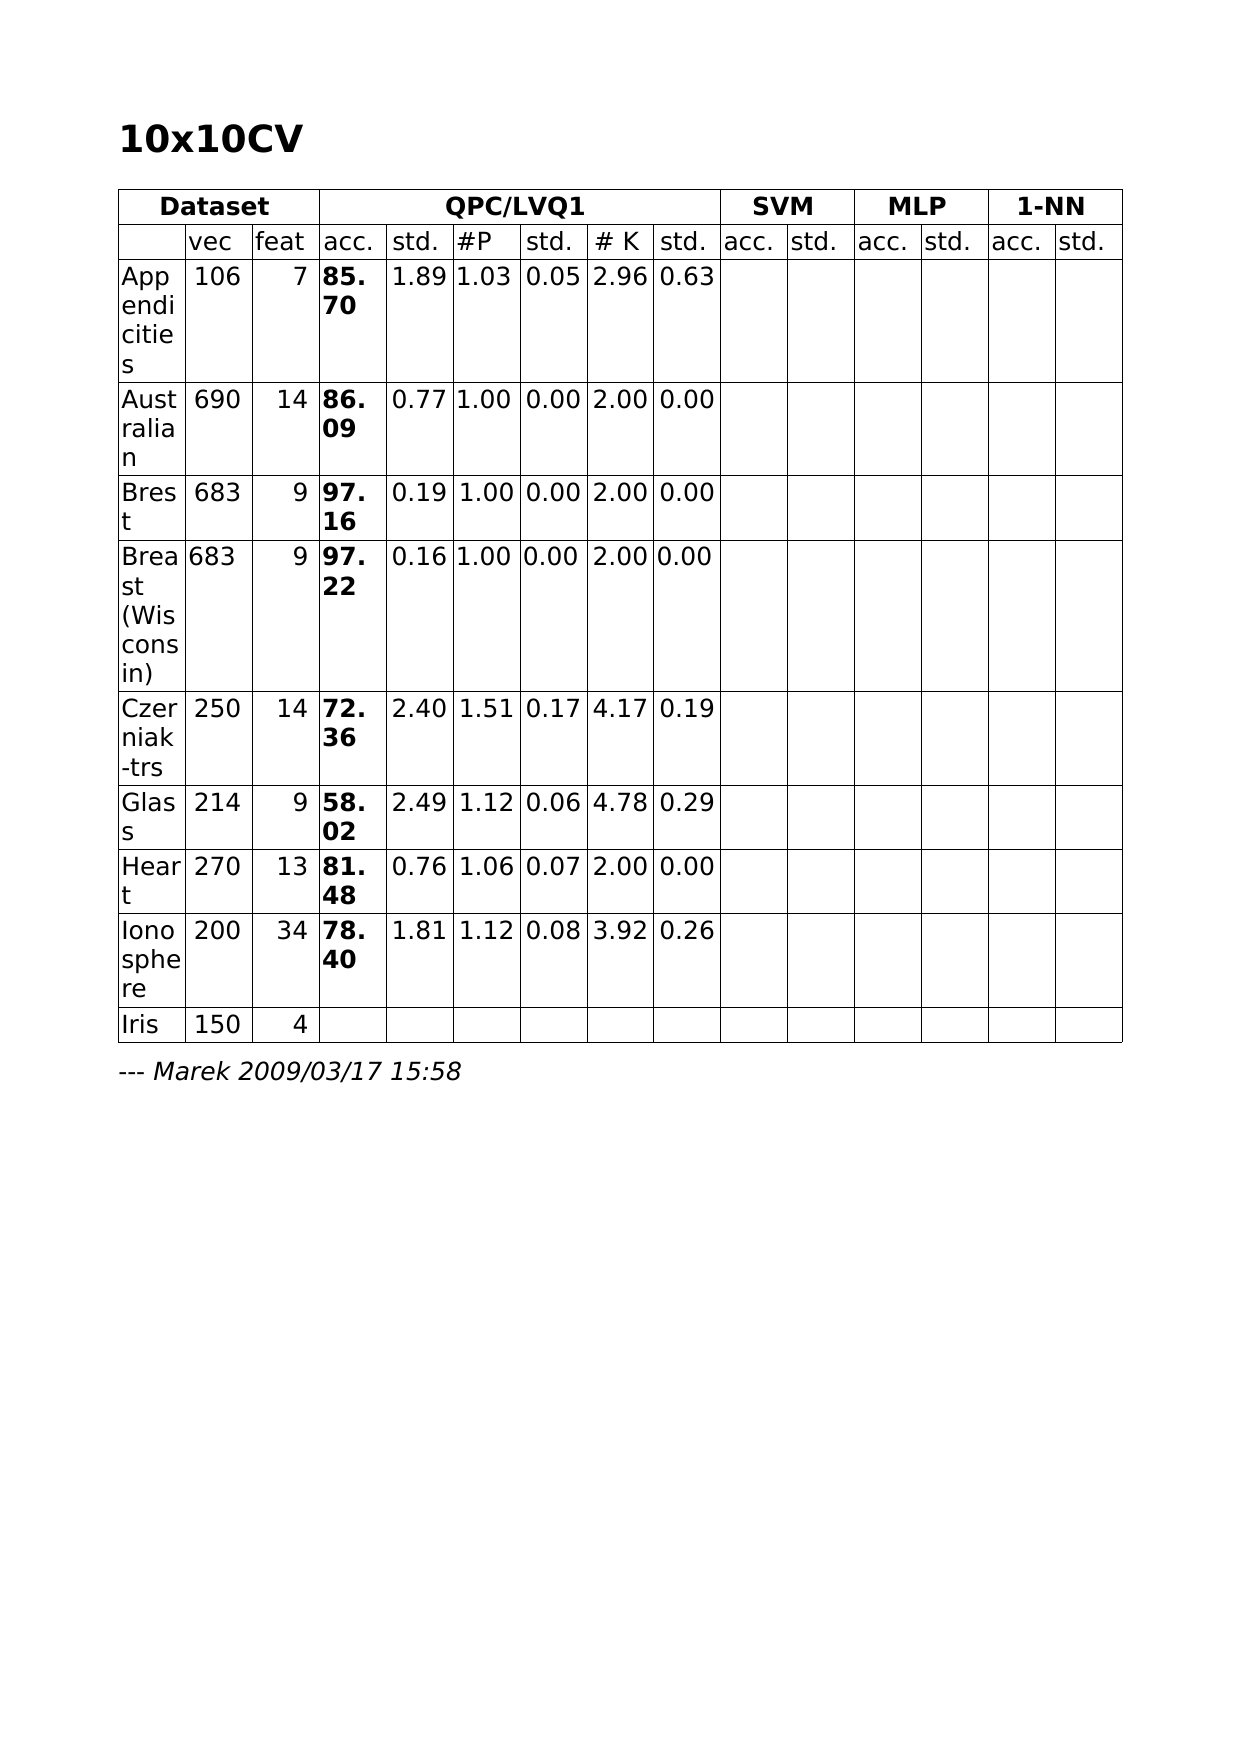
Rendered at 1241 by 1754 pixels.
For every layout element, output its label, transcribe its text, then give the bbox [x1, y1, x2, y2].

table_cell 150 [186, 1008, 252, 1042]
table_cell 0.00 [654, 541, 720, 691]
table_cell [721, 383, 787, 475]
table_cell 13 [253, 850, 319, 913]
table_cell 0.29 [654, 786, 720, 849]
table_cell [1056, 692, 1122, 785]
table_cell [788, 786, 854, 849]
table_cell 4 [253, 1008, 319, 1042]
table_cell 1.89 [387, 260, 453, 382]
table_cell Heart [119, 850, 185, 913]
table_cell 250 [186, 692, 252, 785]
table_cell [855, 786, 921, 849]
table_cell 0.00 [521, 541, 587, 691]
table_cell [721, 1008, 787, 1042]
table_cell 0.00 [521, 476, 587, 539]
table_cell 690 [186, 383, 252, 475]
table_cell 4.78 [588, 786, 653, 849]
table_cell 0.19 [387, 476, 453, 539]
table_header QPC/LVQ1 [320, 190, 720, 224]
table_cell acc. [989, 225, 1055, 259]
table_cell [989, 692, 1055, 785]
table_cell acc. [721, 225, 787, 259]
table_cell [721, 476, 787, 539]
table_cell [922, 692, 988, 785]
table_cell vec [186, 225, 252, 259]
table_cell 58.02 [320, 786, 386, 849]
table_cell [989, 914, 1055, 1007]
table_cell [721, 692, 787, 785]
table_cell 270 [186, 850, 252, 913]
table_cell std. [387, 225, 453, 259]
table_cell 200 [186, 914, 252, 1007]
table_cell 1.51 [454, 692, 520, 785]
table_cell 0.00 [654, 476, 720, 539]
table_cell acc. [320, 225, 386, 259]
table_cell 97.16 [320, 476, 386, 539]
table_cell [788, 541, 854, 691]
table_cell [1056, 383, 1122, 475]
table_cell [922, 1008, 988, 1042]
table_cell [1056, 260, 1122, 382]
table_cell 0.08 [521, 914, 587, 1007]
table_cell std. [788, 225, 854, 259]
table_cell [788, 476, 854, 539]
table_cell 78.40 [320, 914, 386, 1007]
table_cell Glass [119, 786, 185, 849]
table_cell [855, 692, 921, 785]
table_cell 14 [253, 383, 319, 475]
table_cell 0.00 [654, 383, 720, 475]
table_cell [788, 850, 854, 913]
table_cell 0.06 [521, 786, 587, 849]
table_cell [989, 1008, 1055, 1042]
table_cell 9 [253, 786, 319, 849]
table_cell [1056, 541, 1122, 691]
table_cell [721, 850, 787, 913]
table_cell 0.76 [387, 850, 453, 913]
table_cell 0.63 [654, 260, 720, 382]
table_cell 1.00 [454, 383, 520, 475]
table_cell 9 [253, 476, 319, 539]
table_cell [654, 1008, 720, 1042]
table_cell [387, 1008, 453, 1042]
table_cell [855, 383, 921, 475]
table_cell 14 [253, 692, 319, 785]
table_cell 2.96 [588, 260, 653, 382]
table_cell [788, 914, 854, 1007]
table_cell Breast (Wisconsin) [119, 541, 185, 691]
table_cell [855, 914, 921, 1007]
table_cell 9 [253, 541, 319, 691]
table_cell 1.81 [387, 914, 453, 1007]
table_cell [922, 786, 988, 849]
table_cell std. [654, 225, 720, 259]
table_cell std. [922, 225, 988, 259]
table_cell [721, 786, 787, 849]
table_cell 86.09 [320, 383, 386, 475]
table_cell 2.00 [588, 476, 653, 539]
table_cell 0.77 [387, 383, 453, 475]
table_cell [721, 914, 787, 1007]
table_cell 2.00 [588, 383, 653, 475]
table_cell [922, 850, 988, 913]
table_cell 2.00 [588, 541, 653, 691]
table_cell [855, 541, 921, 691]
table_cell Czerniak-trs [119, 692, 185, 785]
table_cell [119, 225, 185, 259]
table_cell [1056, 914, 1122, 1007]
table_cell 34 [253, 914, 319, 1007]
table_cell 85.70 [320, 260, 386, 382]
table_cell [922, 260, 988, 382]
table_cell 0.26 [654, 914, 720, 1007]
table_cell [989, 260, 1055, 382]
table_cell [989, 786, 1055, 849]
table_cell 0.17 [521, 692, 587, 785]
table_cell 1.00 [454, 541, 520, 691]
table_cell std. [521, 225, 587, 259]
table_cell [922, 383, 988, 475]
table_cell [855, 260, 921, 382]
table_cell [788, 692, 854, 785]
table_cell 2.00 [588, 850, 653, 913]
table_cell [788, 260, 854, 382]
table_cell [721, 260, 787, 382]
table_cell 3.92 [588, 914, 653, 1007]
table_header SVM [721, 190, 854, 224]
table_cell [788, 1008, 854, 1042]
table_cell Iris [119, 1008, 185, 1042]
table_cell [788, 383, 854, 475]
table_cell 4.17 [588, 692, 653, 785]
table_cell 106 [186, 260, 252, 382]
table_cell 0.05 [521, 260, 587, 382]
table_cell 2.49 [387, 786, 453, 849]
table_cell 1.12 [454, 786, 520, 849]
table_cell [922, 541, 988, 691]
table_cell [855, 1008, 921, 1042]
text --- Marek 2009/03/17 15:58 [118, 1057, 1122, 1086]
table_cell [989, 850, 1055, 913]
table_cell 0.07 [521, 850, 587, 913]
table_cell [1056, 476, 1122, 539]
table_cell # K [588, 225, 653, 259]
table_cell 1.00 [454, 476, 520, 539]
table_cell [922, 476, 988, 539]
table_cell [855, 476, 921, 539]
table_cell 0.00 [654, 850, 720, 913]
table_cell acc. [855, 225, 921, 259]
table_cell [989, 383, 1055, 475]
table_cell [320, 1008, 386, 1042]
table_cell [521, 1008, 587, 1042]
table_cell [454, 1008, 520, 1042]
table_header MLP [855, 190, 988, 224]
table_cell 2.40 [387, 692, 453, 785]
table_cell feat [253, 225, 319, 259]
table_cell [922, 914, 988, 1007]
table_cell 1.12 [454, 914, 520, 1007]
table_cell Ionosphere [119, 914, 185, 1007]
table_cell std. [1056, 225, 1122, 259]
table_cell 0.19 [654, 692, 720, 785]
table_cell Australian [119, 383, 185, 475]
table_cell [588, 1008, 653, 1042]
table_cell 81.48 [320, 850, 386, 913]
table_header 1-NN [989, 190, 1122, 224]
table_cell 683 [186, 476, 252, 539]
table_cell 7 [253, 260, 319, 382]
table_cell 683 [186, 541, 252, 691]
table_cell [989, 476, 1055, 539]
table_cell 97.22 [320, 541, 386, 691]
table_cell [1056, 786, 1122, 849]
table_cell 214 [186, 786, 252, 849]
table_cell Appendicities [119, 260, 185, 382]
table_cell [1056, 1008, 1122, 1042]
subtitle 10x10CV [118, 118, 1122, 162]
table_cell 0.00 [521, 383, 587, 475]
table_cell 72.36 [320, 692, 386, 785]
table_cell [855, 850, 921, 913]
table_cell [989, 541, 1055, 691]
table_cell Brest [119, 476, 185, 539]
table_cell 1.06 [454, 850, 520, 913]
table_cell 1.03 [454, 260, 520, 382]
table_cell [1056, 850, 1122, 913]
table_header Dataset [119, 190, 319, 224]
table_cell #P [454, 225, 520, 259]
table_cell 0.16 [387, 541, 453, 691]
table_cell [721, 541, 787, 691]
